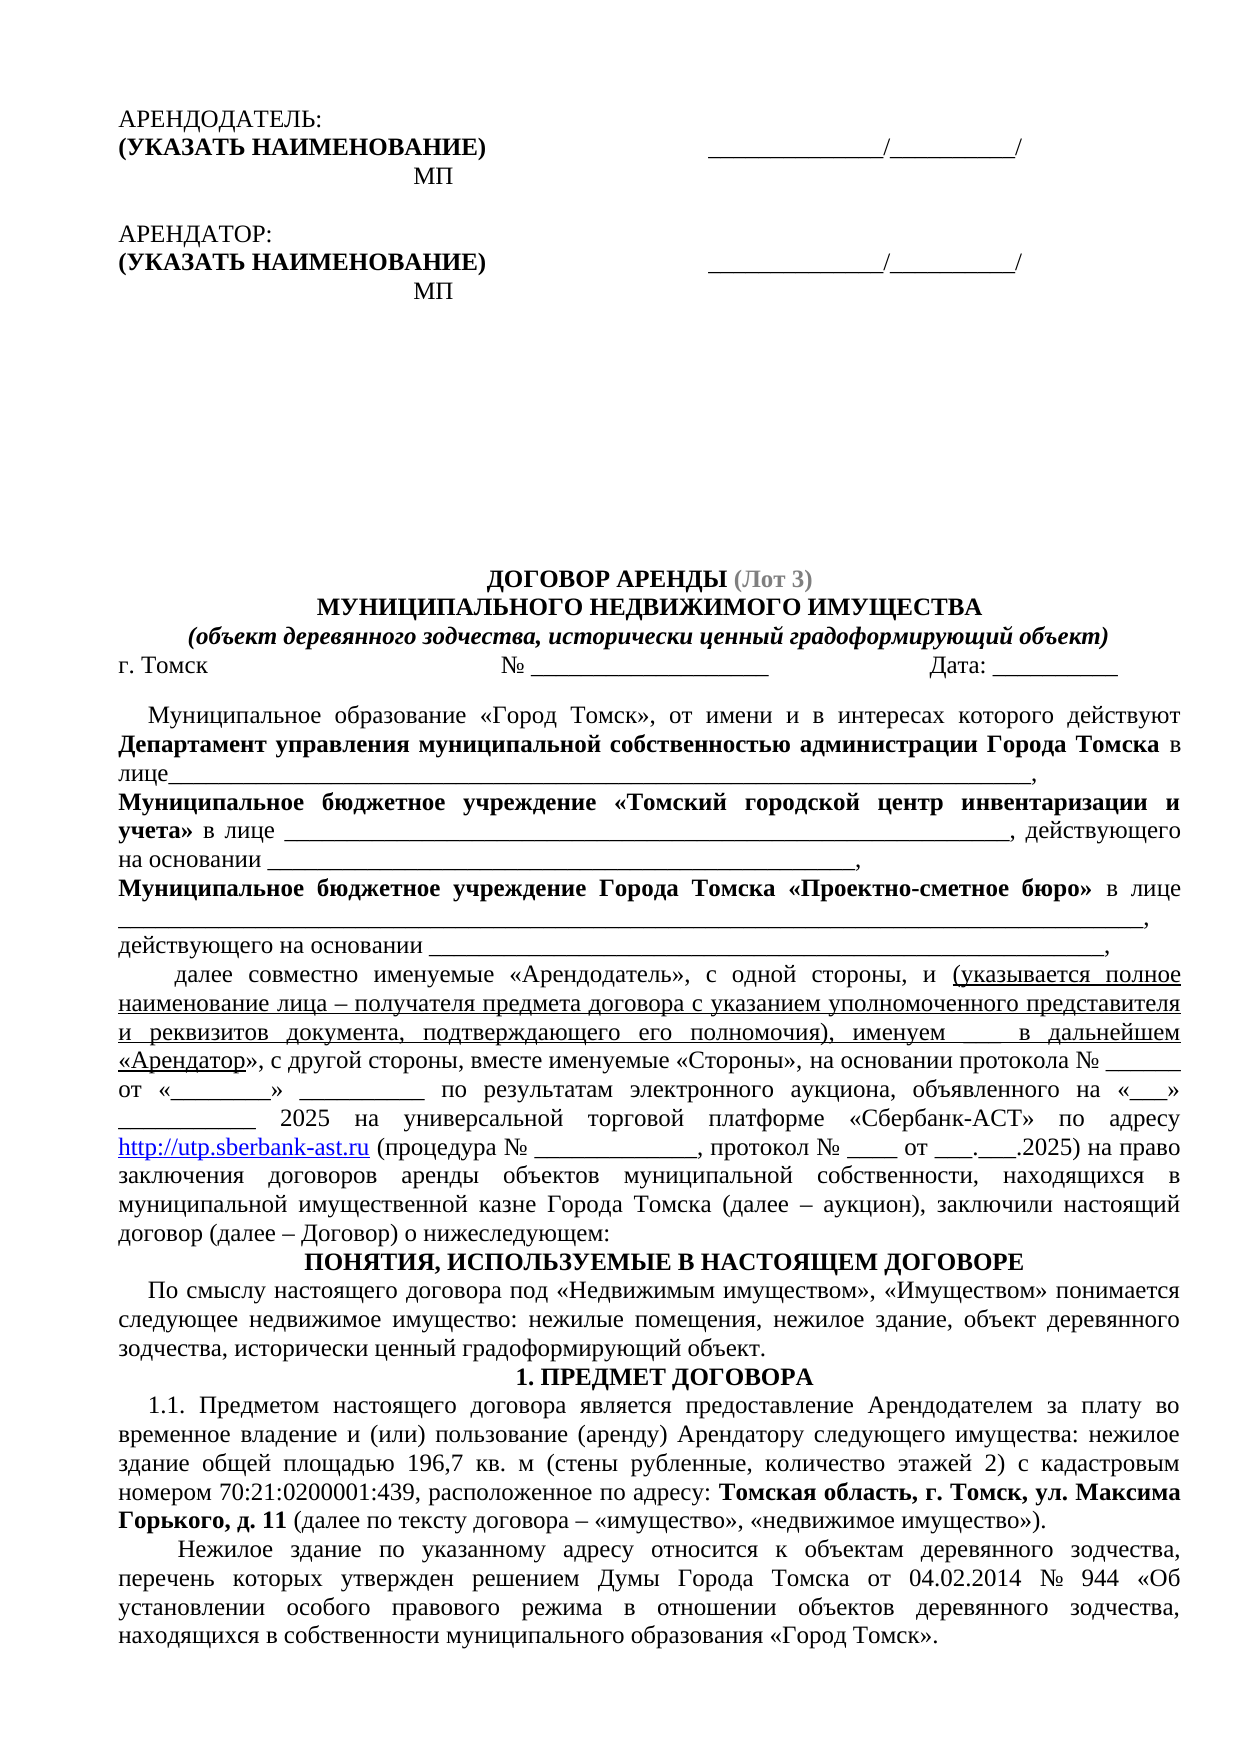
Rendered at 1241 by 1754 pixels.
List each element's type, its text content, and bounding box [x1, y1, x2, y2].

text Муниципальное образование «Город Томск», от имени и в интересах которого действуют Департамент управления муниципальной собственностью администрации Города Томска в лице_____________________________________________________________________, Муниципальное бюджетное учреждение «Томский городской центр инвентаризации и учета» в лице __________________________________________________________, действующего на основании _______________________________________________, [118, 700, 1181, 873]
text АРЕНДАТОР: [118, 219, 1181, 247]
text Муниципальное бюджетное учреждение Города Томска «Проектно-сметное бюро» в лице __________________________________________________________________________________, действующего на основании ______________________________________________________, [118, 873, 1181, 959]
subtitle ДОГОВОР АРЕНДЫ (Лот 3) [118, 564, 1181, 592]
text г. Томск № ___________________ Дата: __________ [118, 650, 1181, 679]
text Нежилое здание по указанному адресу относится к объектам деревянного зодчества, перечень которых утвержден решением Думы Города Томска от 04.02.2014 № 944 «Об установлении особого правового режима в отношении объектов деревянного зодчества, находящихся в собственности муниципального образования «Город Томск». [118, 1534, 1181, 1649]
text (объект деревянного зодчества, исторически ценный градоформирующий объект) [118, 621, 1181, 650]
text далее совместно именуемые «Арендодатель», с одной стороны, и (указывается полное наименование лица – получателя предмета договора с указанием уполномоченного представителя [118, 959, 1181, 1013]
text МП [118, 276, 1181, 305]
text (УКАЗАТЬ НАИМЕНОВАНИЕ) ______________/__________/ [118, 132, 1181, 161]
text 1.1. Предметом настоящего договора является предоставление Арендодателем за плату во временное владение и (или) пользование (аренду) Арендатору следующего имущества: нежилое здание общей площадью 196,7 кв. м (стены рубленные, количество этажей 2) с кадастровым номером 70:21:0200001:439, расположенное по адресу: Томская область, г. Томск, ул. Максима Горького, д. 11 (далее по тексту договора – «имущество», «недвижимое имущество»). [118, 1390, 1181, 1534]
text 1. ПРЕДМЕТ ДОГОВОРА [118, 1362, 1181, 1390]
text «Арендатор», с другой стороны, вместе именуемые «Стороны», на основании протокола № ______ от «________» __________ по результатам электронного аукциона, объявленного на «___» ___________ 2025 на универсальной торговой платформе «Сбербанк-АСТ» по адресу http://utp.sberbank-ast.ru (процедура № _____________, протокол № ____ от ___.___.2025) на право заключения договоров аренды объектов муниципальной собственности, находящихся в муниципальной имущественной казне Города Томска (далее – аукцион), заключили настоящий договор (далее – Договор) о нижеследующем: [118, 1043, 1181, 1247]
text АРЕНДОДАТЕЛЬ: [118, 104, 1181, 132]
text и реквизитов документа, подтверждающего его полномочия), именуем ___ в дальнейшем [118, 1014, 1181, 1042]
text МП [118, 161, 1181, 190]
text (УКАЗАТЬ НАИМЕНОВАНИЕ) ______________/__________/ [118, 247, 1181, 276]
text ПОНЯТИЯ, ИСПОЛЬЗУЕМЫЕ В НАСТОЯЩЕМ ДОГОВОРЕ [118, 1247, 1181, 1275]
text По смыслу настоящего договора под «Недвижимым имуществом», «Имуществом» понимается следующее недвижимое имущество: нежилые помещения, нежилое здание, объект деревянного зодчества, исторически ценный градоформирующий объект. [118, 1275, 1181, 1362]
text МУНИЦИПАЛЬНОГО НЕДВИЖИМОГО ИМУЩЕСТВА [118, 592, 1181, 621]
